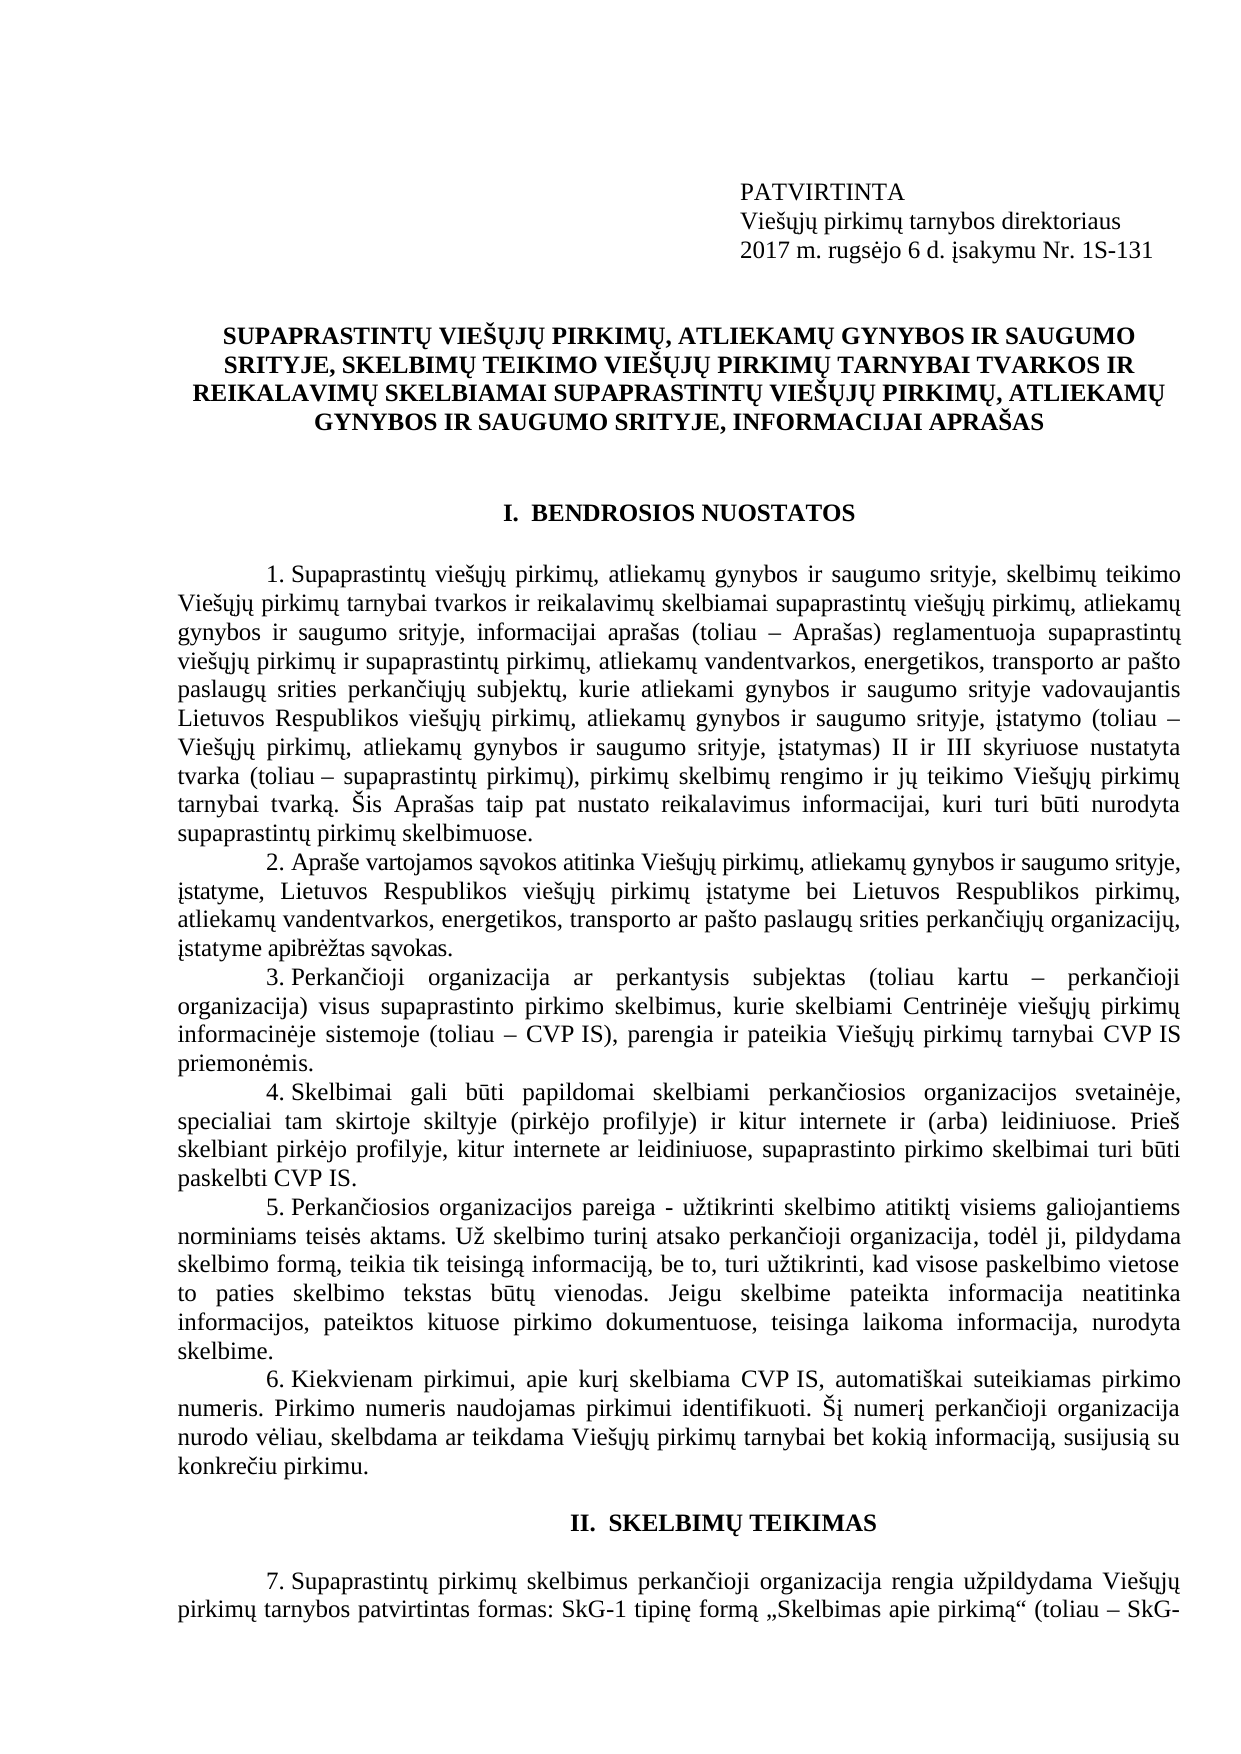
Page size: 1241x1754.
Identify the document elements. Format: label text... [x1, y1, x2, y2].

text 2. Apraše vartojamos sąvokos atitinka Viešųjų pirkimų, atliekamų gynybos ir saugumo srityje, įstatyme, Lietuvos Respublikos viešųjų pirkimų įstatyme bei Lietuvos Respublikos pirkimų, atliekamų vandentvarkos, energetikos, transporto ar pašto paslaugų srities perkančiųjų organizacijų, įstatyme apibrėžtas sąvokas. [177, 847, 1181, 962]
text 4. Skelbimai gali būti papildomai skelbiami perkančiosios organizacijos svetainėje, specialiai tam skirtoje skiltyje (pirkėjo profilyje) ir kitur internete ir (arba) leidiniuose. Prieš skelbiant pirkėjo profilyje, kitur internete ar leidiniuose, supaprastinto pirkimo skelbimai turi būti paskelbti CVP IS. [177, 1077, 1181, 1192]
text 1. Supaprastintų viešųjų pirkimų, atliekamų gynybos ir saugumo srityje, skelbimų teikimo Viešųjų pirkimų tarnybai tvarkos ir reikalavimų skelbiamai supaprastintų viešųjų pirkimų, atliekamų gynybos ir saugumo srityje, informacijai aprašas (toliau – Aprašas) reglamentuoja supaprastintų viešųjų pirkimų ir supaprastintų pirkimų, atliekamų vandentvarkos, energetikos, transporto ar pašto paslaugų srities perkančiųjų subjektų, kurie atliekami gynybos ir saugumo srityje vadovaujantis Lietuvos Respublikos viešųjų pirkimų, atliekamų gynybos ir saugumo srityje, įstatymo (toliau – Viešųjų pirkimų, atliekamų gynybos ir saugumo srityje, įstatymas) II ir III skyriuose nustatyta tvarka (toliau – supaprastintų pirkimų), pirkimų skelbimų rengimo ir jų teikimo Viešųjų pirkimų tarnybai tvarką. Šis Aprašas taip pat nustato reikalavimus informacijai, kuri turi būti nurodyta supaprastintų pirkimų skelbimuose. [177, 559, 1181, 847]
text I. BENDROSIOS NUOSTATOS [177, 498, 1181, 526]
text PATVIRTINTA [740, 177, 1181, 206]
text Viešųjų pirkimų tarnybos direktoriaus [740, 206, 1181, 235]
text 5. Perkančiosios organizacijos pareiga - užtikrinti skelbimo atitiktį visiems galiojantiems norminiams teisės aktams. Už skelbimo turinį atsako perkančioji organizacija, todėl ji, pildydama skelbimo formą, teikia tik teisingą informaciją, be to, turi užtikrinti, kad visose paskelbimo vietose to paties skelbimo tekstas būtų vienodas. Jeigu skelbime pateikta informacija neatitinka informacijos, pateiktos kituose pirkimo dokumentuose, teisinga laikoma informacija, nurodyta skelbime. [177, 1192, 1181, 1364]
text SUPAPRASTINTŲ VIEŠŲJŲ PIRKIMŲ, ATLIEKAMŲ GYNYBOS IR SAUGUMO SRITYJE, SKELBIMŲ TEIKIMO VIEŠŲJŲ PIRKIMŲ TARNYBAI TVARKOS IR REIKALAVIMŲ SKELBIAMAI SUPAPRASTINTŲ VIEŠŲJŲ PIRKIMŲ, ATLIEKAMŲ GYNYBOS IR SAUGUMO SRITYJE, INFORMACIJAI APRAŠAS [177, 321, 1181, 436]
text II. SKELBIMŲ TEIKIMAS [177, 1508, 1181, 1537]
text 3. Perkančioji organizacija ar perkantysis subjektas (toliau kartu – perkančioji organizacija) visus supaprastinto pirkimo skelbimus, kurie skelbiami Centrinėje viešųjų pirkimų informacinėje sistemoje (toliau – CVP IS), parengia ir pateikia Viešųjų pirkimų tarnybai CVP IS priemonėmis. [177, 962, 1181, 1077]
text 6. Kiekvienam pirkimui, apie kurį skelbiama CVP IS, automatiškai suteikiamas pirkimo numeris. Pirkimo numeris naudojamas pirkimui identifikuoti. Šį numerį perkančioji organizacija nurodo vėliau, skelbdama ar teikdama Viešųjų pirkimų tarnybai bet kokią informaciją, susijusią su konkrečiu pirkimu. [177, 1364, 1181, 1479]
text 2017 m. rugsėjo 6 d. įsakymu Nr. 1S-131 [740, 235, 1181, 263]
text 7. Supaprastintų pirkimų skelbimus perkančioji organizacija rengia užpildydama Viešųjų pirkimų tarnybos patvirtintas formas: SkG-1 tipinę formą „Skelbimas apie pirkimą“ (toliau – SkG- [177, 1566, 1181, 1623]
